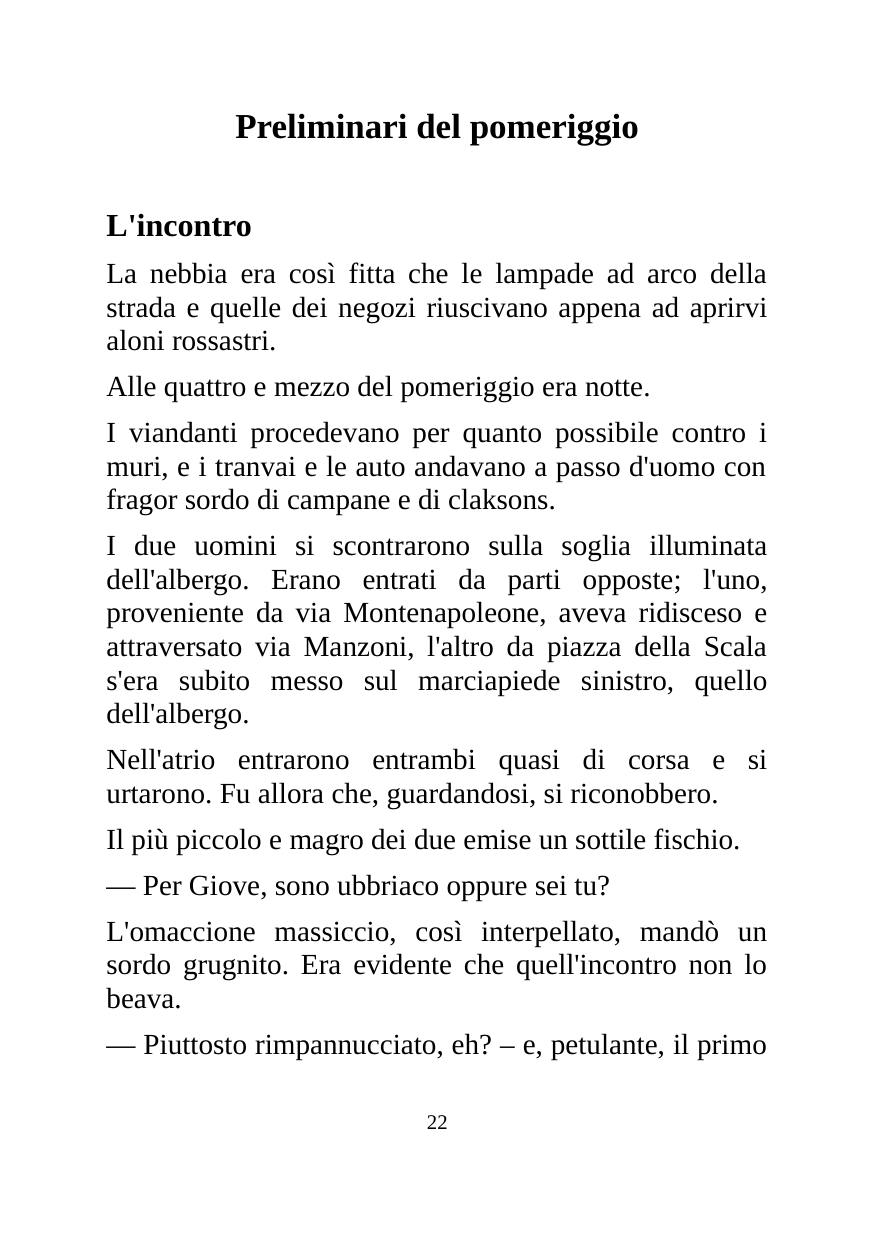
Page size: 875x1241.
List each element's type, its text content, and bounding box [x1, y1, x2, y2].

text Alle quattro e mezzo del pomeriggio era notte. [106, 369, 768, 403]
text La nebbia era così fitta che le lampade ad arco della strada e quelle dei negozi riuscivano appena ad aprirvi aloni rossastri. [106, 256, 768, 357]
text — Per Giove, sono ubbriaco oppure sei tu? [106, 868, 768, 901]
text L'omaccione massiccio, così interpellato, mandò un sordo grugnito. Era evidente che quell'incontro non lo beava. [106, 914, 768, 1014]
text — Piuttosto rimpannucciato, eh? – e, petulante, il primo [106, 1027, 768, 1061]
text Il più piccolo e magro dei due emise un sottile fischio. [106, 822, 768, 855]
text Nell'atrio entrarono entrambi quasi di corsa e si urtarono. Fu allora che, guardandosi, si riconobbero. [106, 742, 768, 809]
subtitle L'incontro [106, 207, 768, 244]
text I viandanti procedevano per quanto possibile contro i muri, e i tranvai e le auto andavano a passo d'uomo con fragor sordo di campane e di claksons. [106, 415, 768, 516]
subtitle Preliminari del pomeriggio [106, 106, 768, 146]
text I due uomini si scontrarono sulla soglia illuminata dell'albergo. Erano entrati da parti opposte; l'uno, proveniente da via Montenapoleone, aveva ridisceso e attraversato via Manzoni, l'altro da piazza della Scala s'era subito messo sul marciapiede sinistro, quello dell'albergo. [106, 528, 768, 730]
